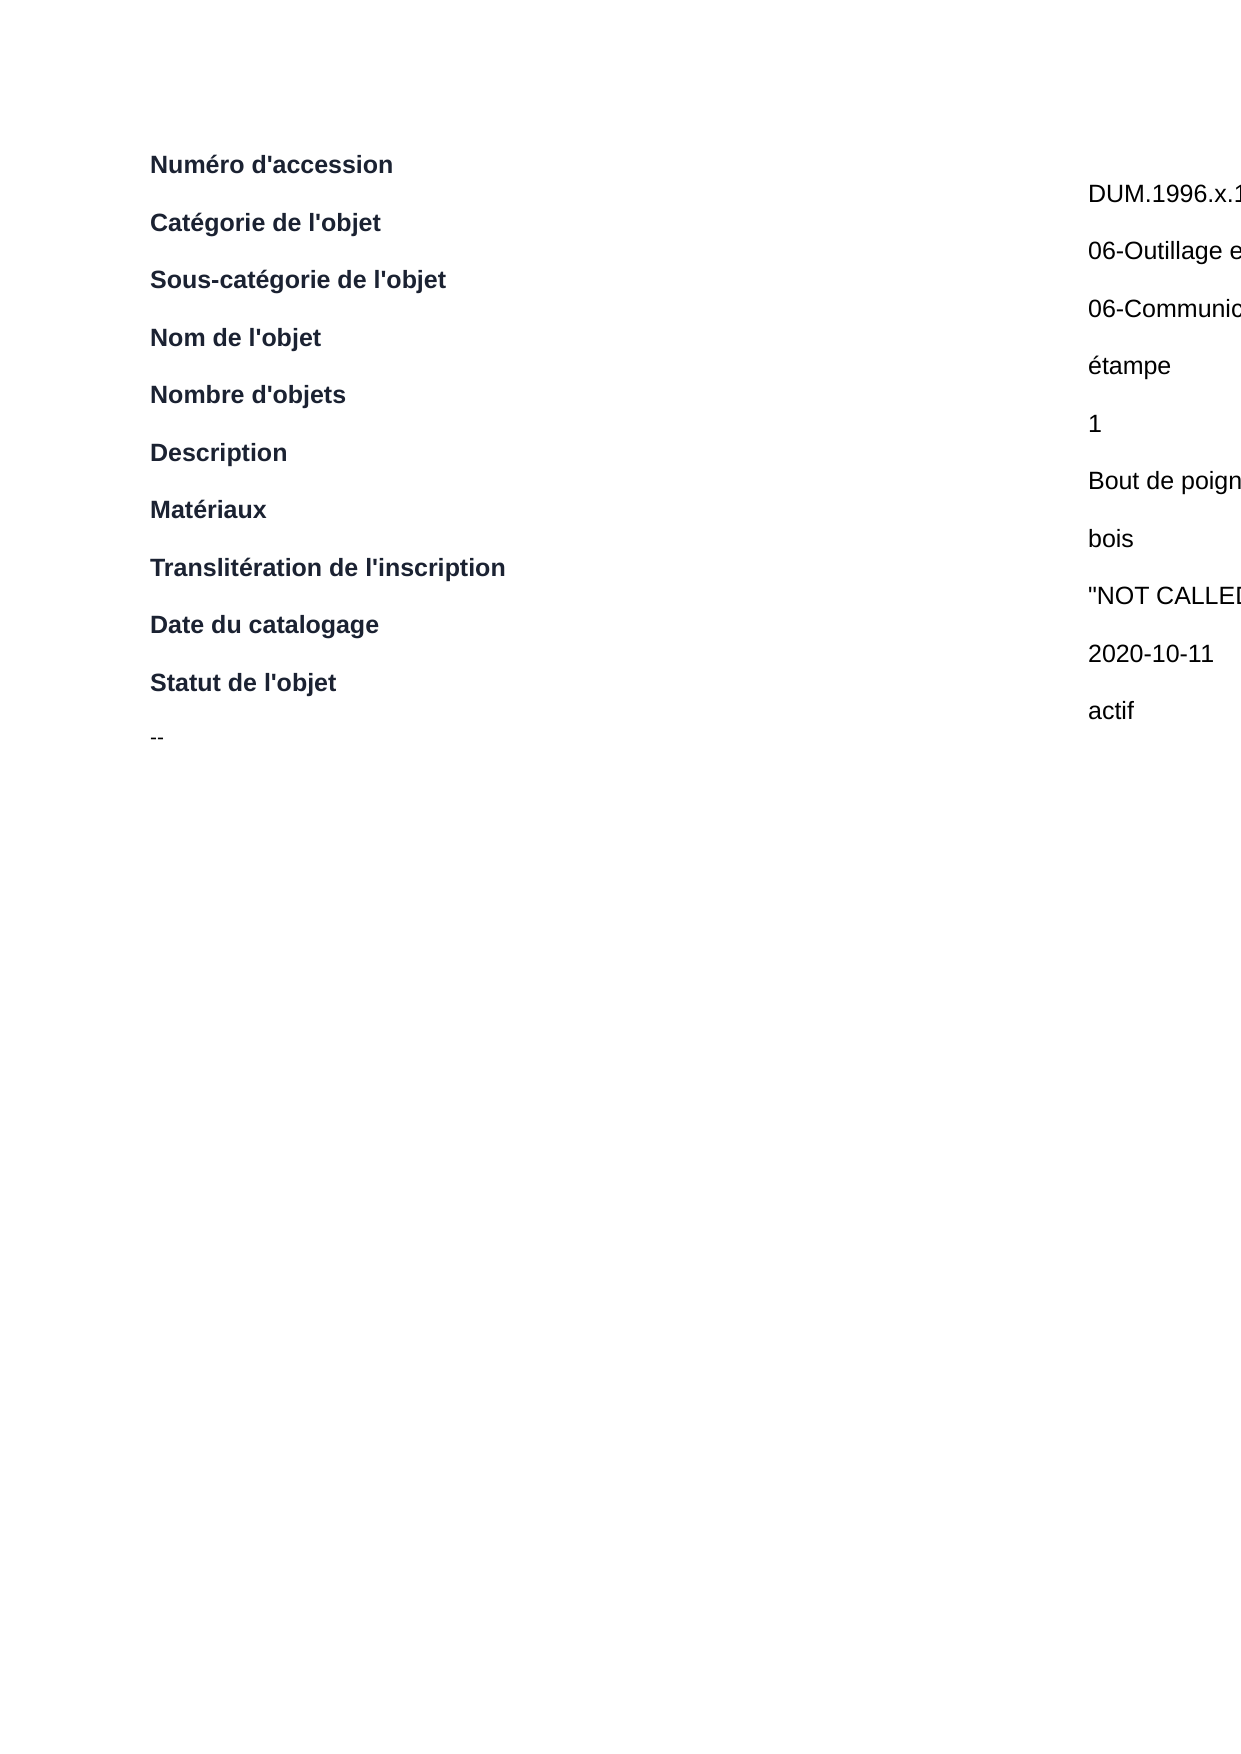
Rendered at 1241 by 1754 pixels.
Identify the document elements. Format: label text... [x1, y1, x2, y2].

text Sous-catégorie de l'objet [150, 265, 1090, 294]
text Description [150, 437, 1090, 466]
text -- [150, 725, 1090, 749]
text DUM.1996.x.1132 [1088, 179, 1240, 207]
text 1 [1088, 409, 1240, 437]
text Statut de l'objet [150, 667, 1090, 696]
text 06-Communication écrite [1088, 294, 1240, 322]
text bois [1088, 524, 1240, 552]
text Translitération de l'inscription [150, 552, 1090, 581]
text actif [1088, 696, 1240, 725]
text Matériaux [150, 495, 1090, 524]
text étampe [1088, 351, 1240, 380]
text Nombre d'objets [150, 380, 1090, 409]
text 2020-10-11 [1088, 639, 1240, 667]
text Date du catalogage [150, 610, 1090, 639]
text Nom de l'objet [150, 322, 1090, 351]
text "NOT CALLED FOR" [1088, 581, 1240, 610]
text Catégorie de l'objet [150, 207, 1090, 236]
text Bout de poignée ronde et étampe en métal avec inscription en relief. [1088, 466, 1240, 495]
text Numéro d'accession [150, 150, 1090, 179]
text 06-Outillage et équipement pour la communication [1088, 236, 1240, 265]
